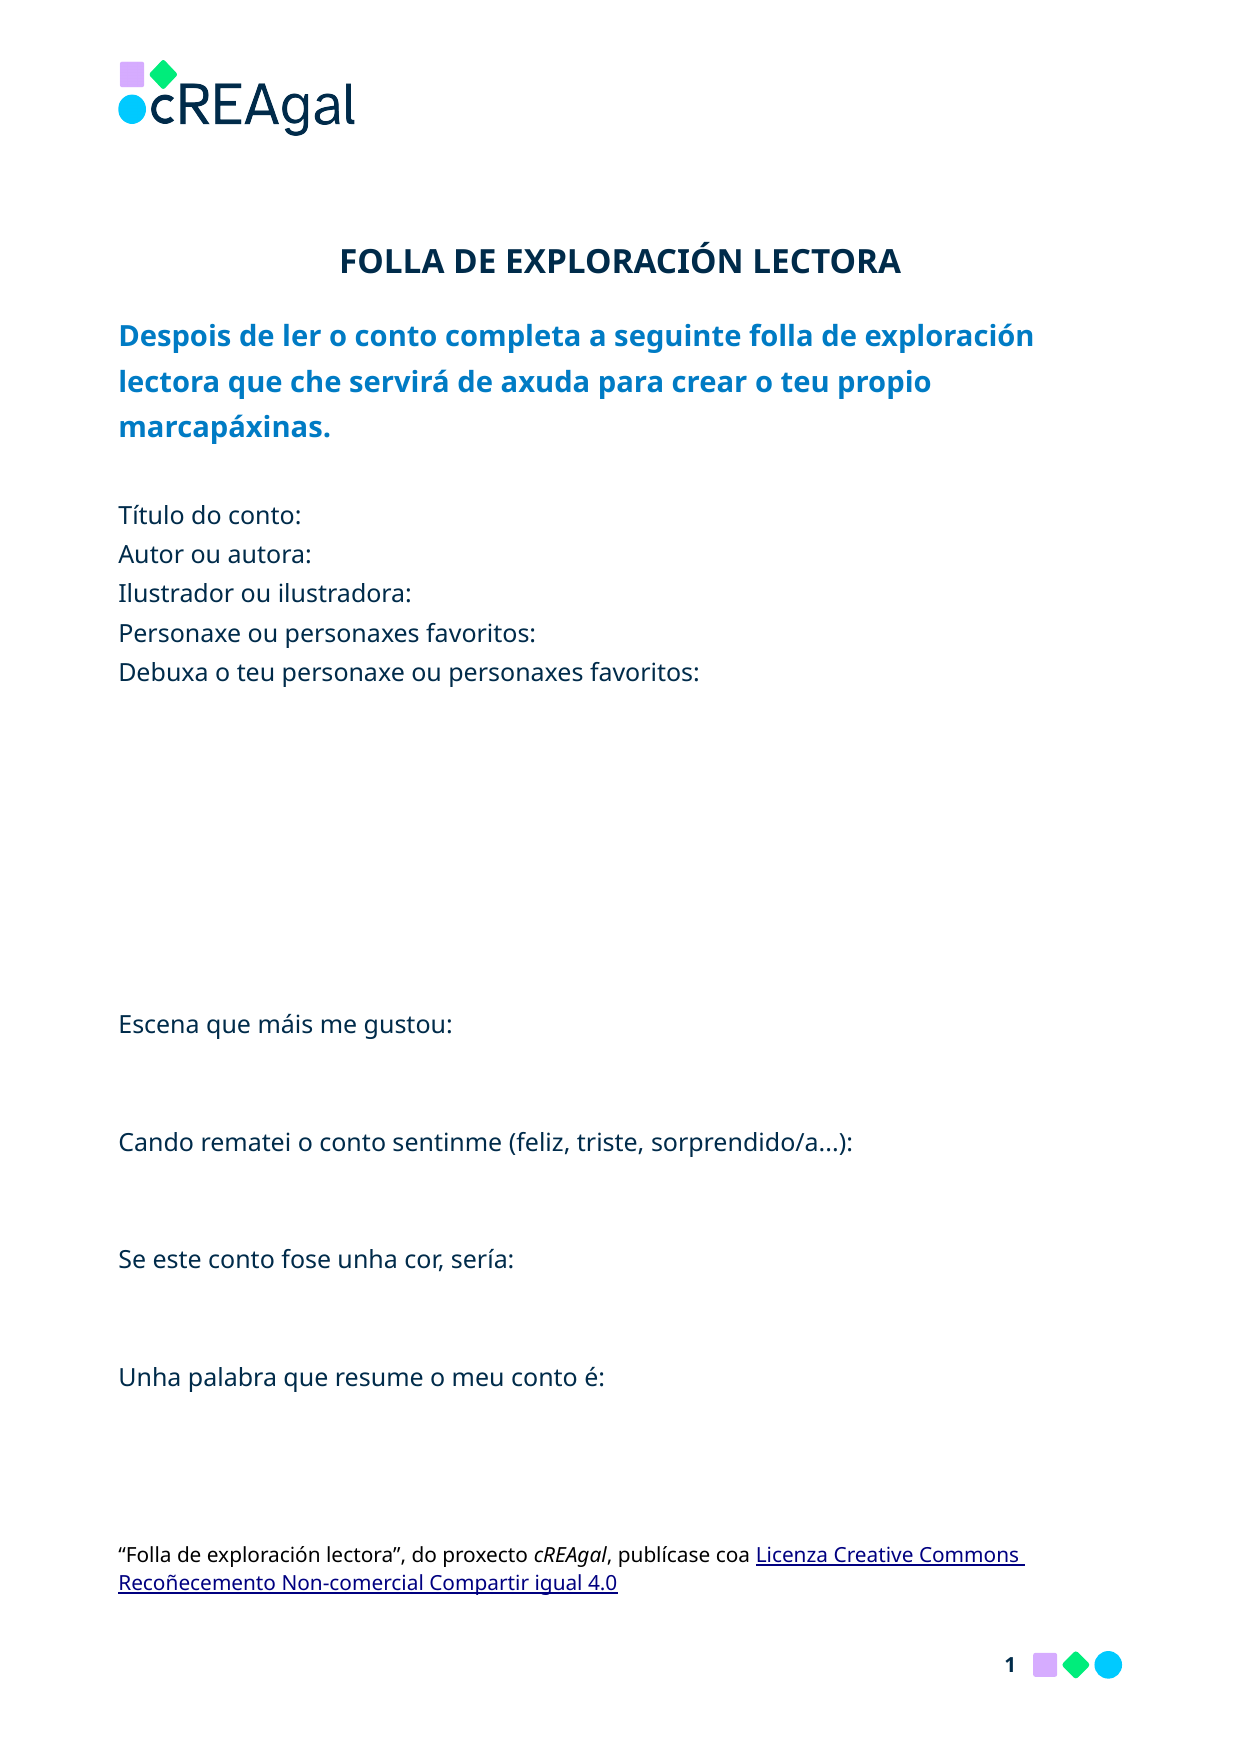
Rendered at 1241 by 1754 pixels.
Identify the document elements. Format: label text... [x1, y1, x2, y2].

text Ilustrador ou ilustradora: [118, 576, 1122, 610]
picture [118, 60, 355, 136]
text Unha palabra que resume o meu conto é: [118, 1359, 1122, 1393]
text “Folla de exploración lectora”, do proxecto cREAgal, publícase coa Licenza Creative Commons Recoñecemento Non-comercial Compartir igual 4.0 [118, 1540, 1122, 1597]
subtitle Despois de ler o conto completa a seguinte folla de exploración lectora que che servirá de axuda para crear o teu propio marcapáxinas. [118, 315, 1122, 446]
text Cando rematei o conto sentinme (feliz, triste, sorprendido/a...): [118, 1124, 1122, 1158]
text Escena que máis me gustou: [118, 1007, 1122, 1041]
text Autor ou autora: [118, 537, 1122, 571]
subtitle FOLLA DE EXPLORACIÓN LECTORA [118, 238, 1122, 284]
text Se este conto fose unha cor, sería: [118, 1242, 1122, 1276]
text Título do conto: [118, 498, 1122, 532]
text Debuxa o teu personaxe ou personaxes favoritos: [118, 654, 1122, 688]
text Personaxe ou personaxes favoritos: [118, 615, 1122, 649]
